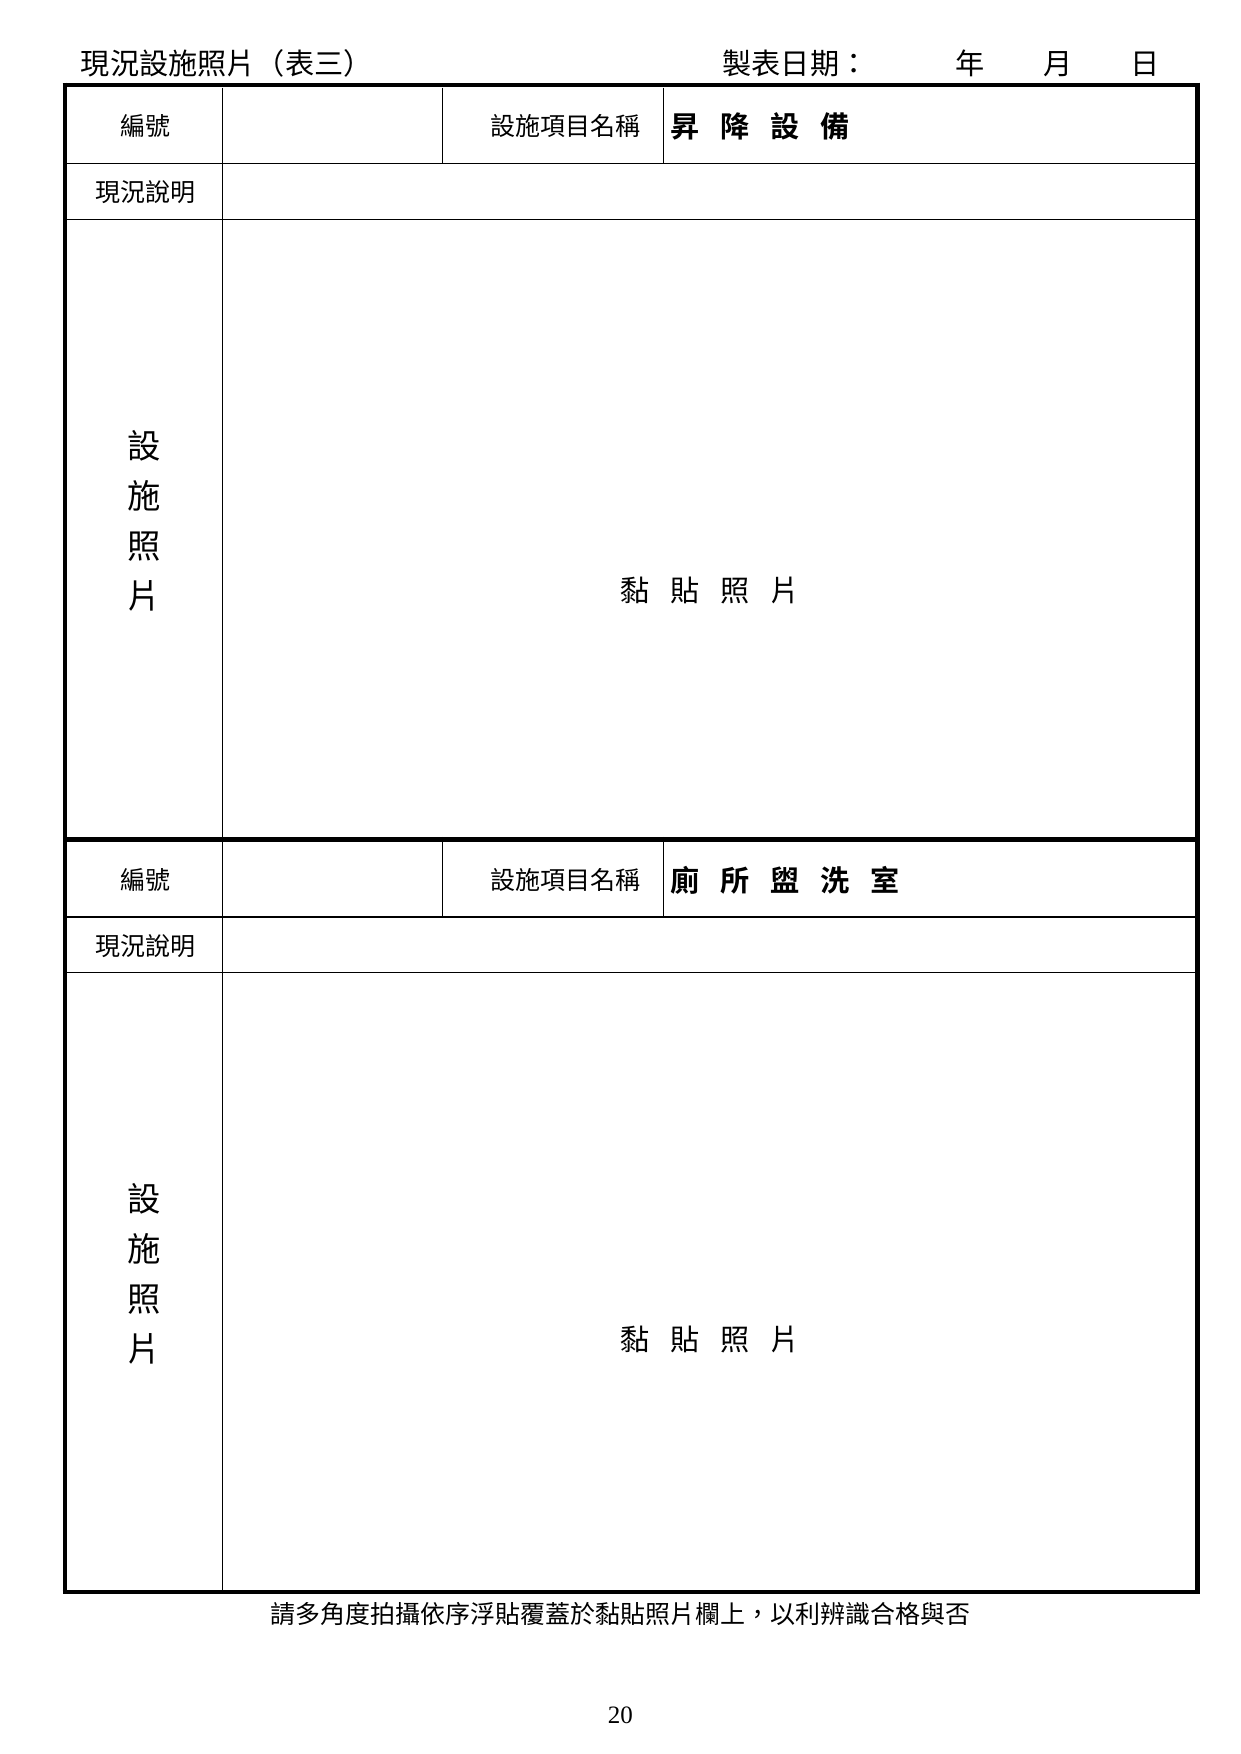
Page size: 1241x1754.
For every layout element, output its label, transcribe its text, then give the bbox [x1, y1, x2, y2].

table_cell [223, 164, 1195, 218]
table_cell 廁所盥洗室 [664, 842, 1195, 916]
table_cell 設施照片 [67, 973, 222, 1589]
table_cell 黏貼照片 [223, 220, 1195, 837]
table_cell 編號 [67, 842, 222, 916]
table_header [223, 87, 442, 162]
table_cell 黏貼照片 [223, 973, 1195, 1589]
table_header 設施項目名稱 [443, 87, 663, 162]
table_header 編號 [67, 87, 222, 162]
table_cell [223, 842, 442, 916]
table_cell 現況說明 [67, 164, 222, 218]
table_cell 設施項目名稱 [443, 842, 663, 916]
text 現況設施照片（表三） 製表日期： 年 月 日 [70, 40, 1170, 83]
table_cell 現況說明 [67, 918, 222, 972]
text 請多角度拍攝依序浮貼覆蓋於黏貼照片欄上，以利辨識合格與否 [70, 1594, 1170, 1632]
table_cell [223, 918, 1195, 972]
table_cell 設施照片 [67, 220, 222, 837]
table_header 昇降設備 [664, 87, 1195, 162]
